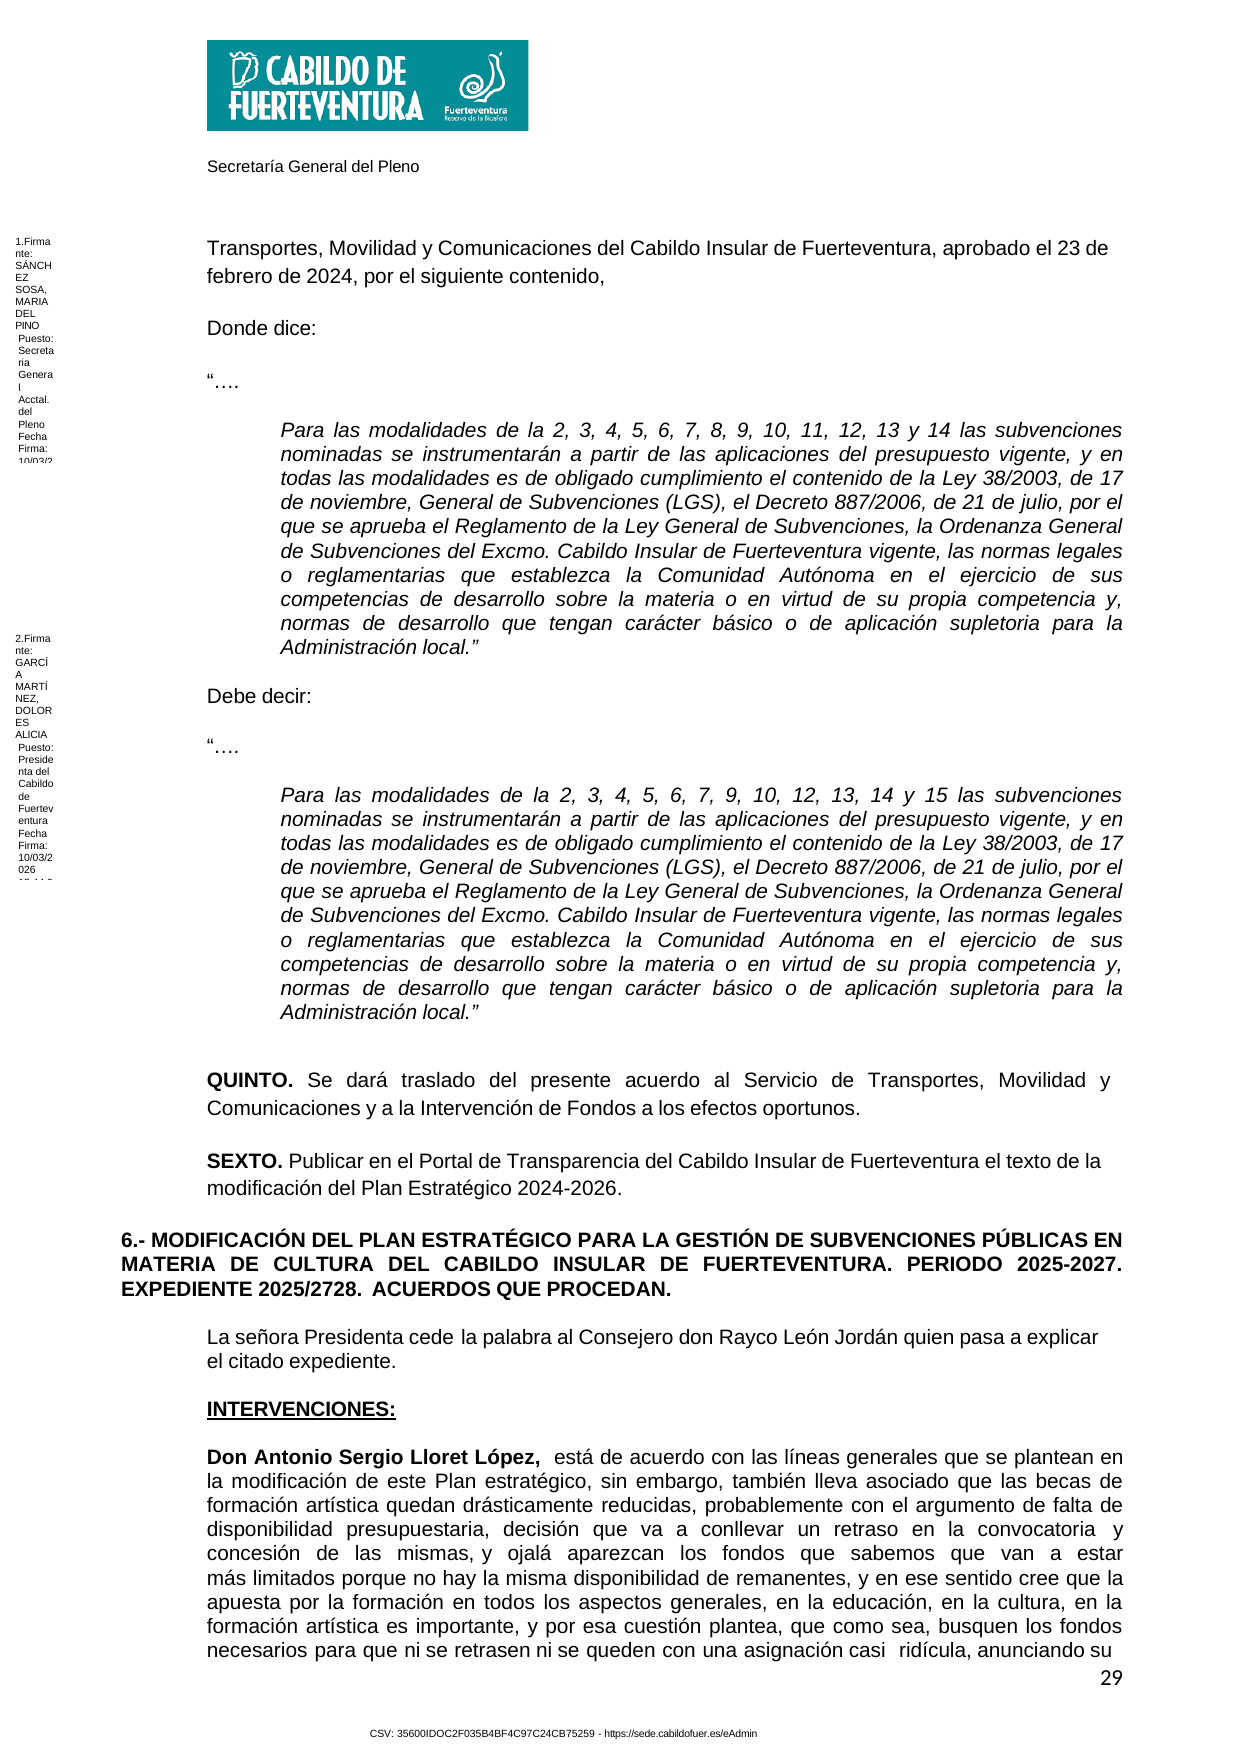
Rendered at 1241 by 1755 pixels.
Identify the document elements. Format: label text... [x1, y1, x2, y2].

text Donde dice: [207, 316, 1180, 340]
text 1.Firmante: SÁNCHEZ SOSA,MARIA DEL PINO [15, 236, 54, 332]
text Transportes, Movilidad y Comunicaciones del Cabildo Insular de Fuerteventura, aprobado el 23 de febrero de 2024, por el siguiente contenido, [207, 236, 1126, 288]
subtitle 29 [121, 1663, 1123, 1691]
text “…. [207, 369, 1180, 393]
text Don Antonio Sergio Lloret López, está de acuerdo con las líneas generales que se plantean en la modificación de este Plan estratégico, sin embargo, también lleva asociado que las becas de formación artística quedan drásticamente reducidas, probablemente con el argumento de falta de disponibilidad presupuestaria, decisión que va a conllevar un retraso en la convocatoria y concesión de las mismas, y ojalá aparezcan los fondos que sabemos que van a estar más limitados porque no hay la misma disponibilidad de remanentes, y en ese sentido cree que la apuesta por la formación en todos los aspectos generales, en la educación, en la cultura, en la formación artística es importante, y por esa cuestión plantea, que como sea, busquen los fondos necesarios para que ni se retrasen ni se queden con una asignación casi ridícula, anunciando su [207, 1444, 1123, 1662]
text 2.Firmante: GARCÍA MARTÍNEZ, DOLORES ALICIA [15, 633, 54, 741]
subtitle INTERVENCIONES: [207, 1397, 1180, 1421]
text SEXTO. Publicar en el Portal de Transparencia del Cabildo Insular de Fuerteventura el texto de la modificación del Plan Estratégico 2024-2026. [207, 1148, 1180, 1200]
text Para las modalidades de la 2, 3, 4, 5, 6, 7, 8, 9, 10, 11, 12, 13 y 14 las subvenciones nominadas se instrumentarán a partir de las aplicaciones del presupuesto vigente, y en todas las modalidades es de obligado cumplimiento el contenido de la Ley 38/2003, de 17 de noviembre, General de Subvenciones (LGS), el Decreto 887/2006, de 21 de julio, por el que se aprueba el Reglamento de la Ley General de Subvenciones, la Ordenanza General de Subvenciones del Excmo. Cabildo Insular de Fuerteventura vigente, las normas legales o reglamentarias que establezca la Comunidad Autónoma en el ejercicio de sus competencias de desarrollo sobre la materia o en virtud de su propia competencia y, normas de desarrollo que tengan carácter básico o de aplicación supletoria para la Administración local.” [280, 418, 1123, 659]
text Debe decir: [207, 684, 1180, 708]
subtitle 6.- MODIFICACIÓN DEL PLAN ESTRATÉGICO PARA LA GESTIÓN DE SUBVENCIONES PÚBLICAS EN MATERIA DE CULTURA DEL CABILDO INSULAR DE FUERTEVENTURA. PERIODO 2025-2027. EXPEDIENTE 2025/2728. ACUERDOS QUE PROCEDAN. [121, 1228, 1123, 1301]
text Para las modalidades de la 2, 3, 4, 5, 6, 7, 9, 10, 12, 13, 14 y 15 las subvenciones nominadas se instrumentarán a partir de las aplicaciones del presupuesto vigente, y en todas las modalidades es de obligado cumplimiento el contenido de la Ley 38/2003, de 17 de noviembre, General de Subvenciones (LGS), el Decreto 887/2006, de 21 de julio, por el que se aprueba el Reglamento de la Ley General de Subvenciones, la Ordenanza General de Subvenciones del Excmo. Cabildo Insular de Fuerteventura vigente, las normas legales o reglamentarias que establezca la Comunidad Autónoma en el ejercicio de sus competencias de desarrollo sobre la materia o en virtud de su propia competencia y, normas de desarrollo que tengan carácter básico o de aplicación supletoria para la Administración local.” [280, 782, 1123, 1024]
text QUINTO. Se dará traslado del presente acuerdo al Servicio de Transportes, Movilidad y Comunicaciones y a la Intervención de Fondos a los efectos oportunos. [207, 1068, 1180, 1120]
text Puesto: Secretaria General Acctal. del Pleno Fecha Firma: 10/03/2026 11:54:49 [18, 332, 54, 463]
text Puesto: Presidenta del Cabildo de Fuerteventura Fecha Firma: 10/03/2026 12:44:04 [18, 741, 54, 879]
text “…. [207, 733, 1180, 757]
text La señora Presidenta cede la palabra al Consejero don Rayco León Jordán quien pasa a explicar el citado expediente. [207, 1325, 1109, 1373]
